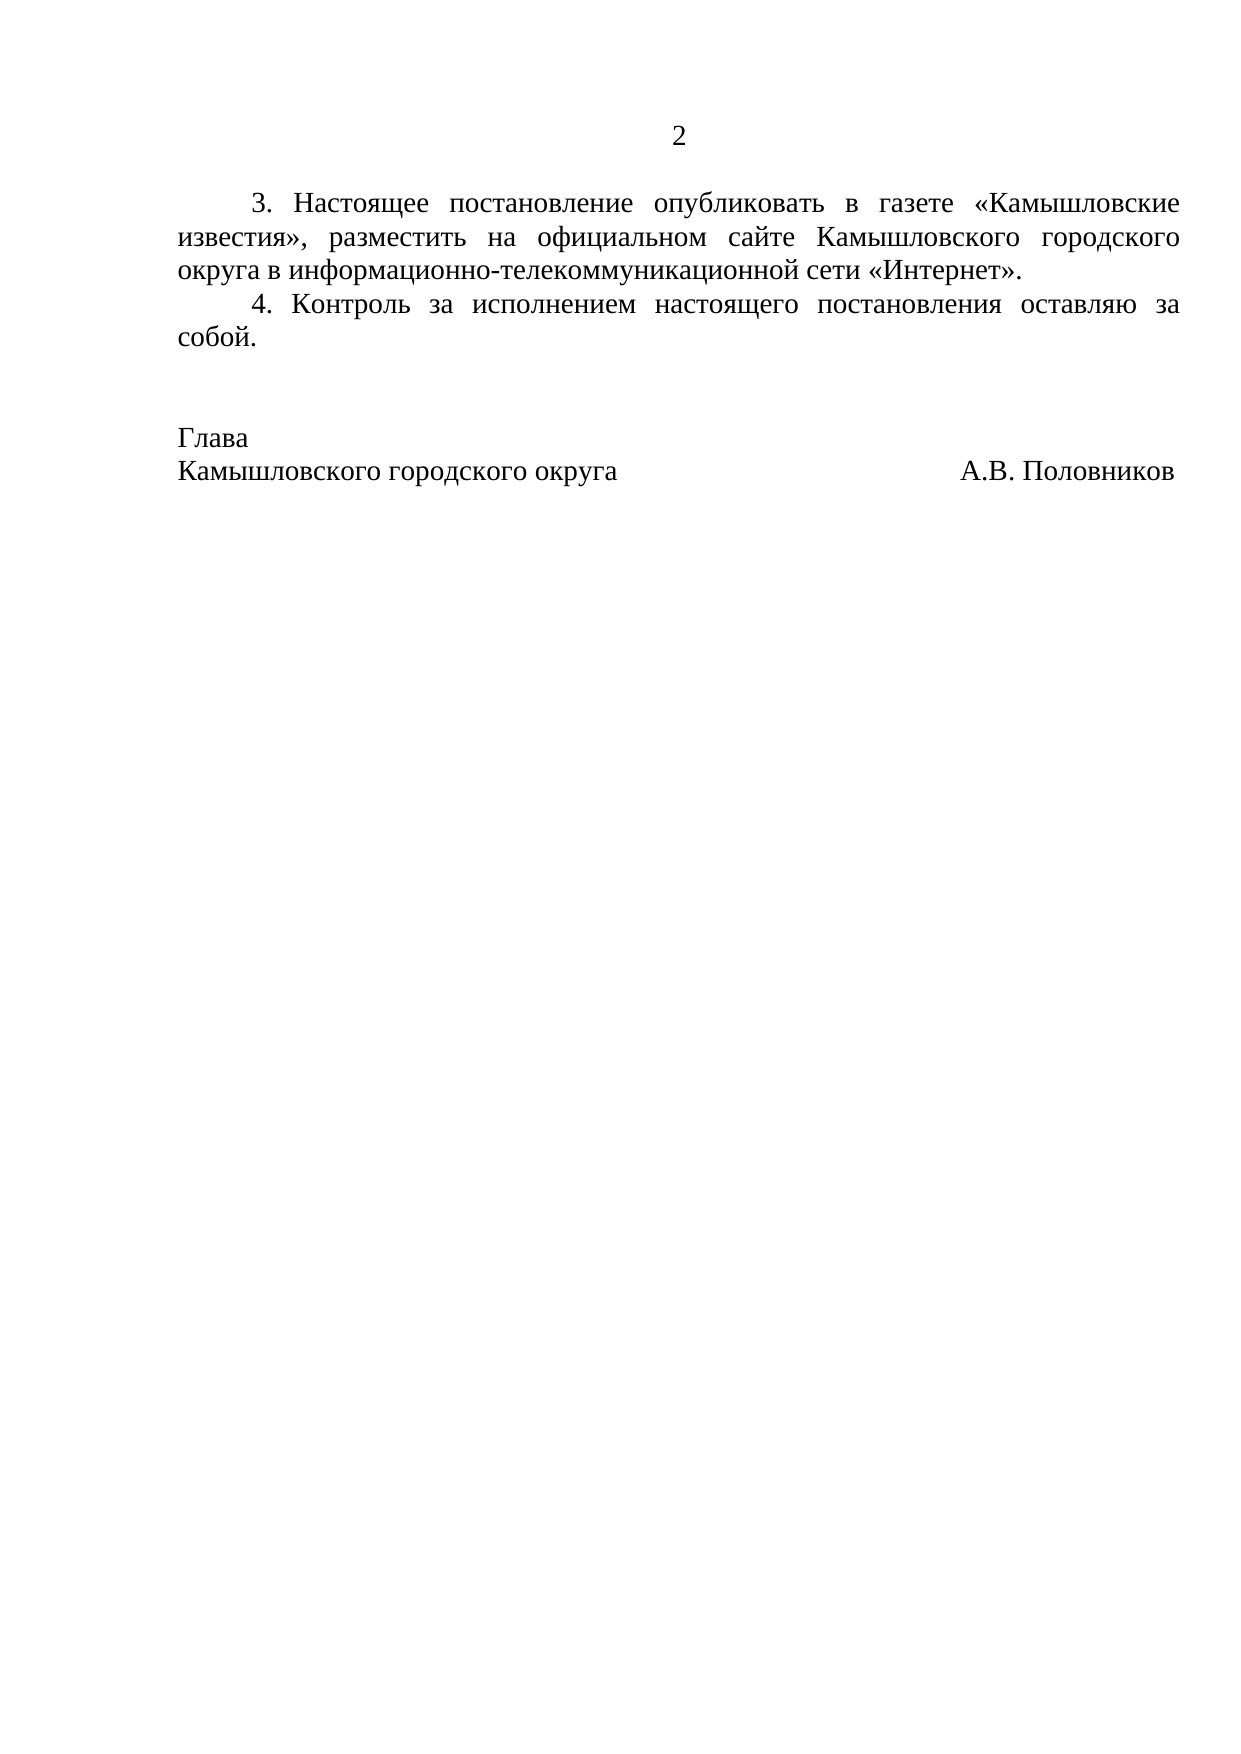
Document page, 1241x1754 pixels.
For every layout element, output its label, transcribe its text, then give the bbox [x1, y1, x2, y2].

text 3. Настоящее постановление опубликовать в газете «Камышловские известия», разместить на официальном сайте Камышловского городского округа в информационно-телекоммуникационной сети «Интернет». [177, 185, 1181, 286]
text Глава [177, 420, 1181, 453]
text Камышловского городского округа А.В. Половников [177, 453, 1181, 487]
text 4. Контроль за исполнением настоящего постановления оставляю за собой. [177, 286, 1181, 353]
